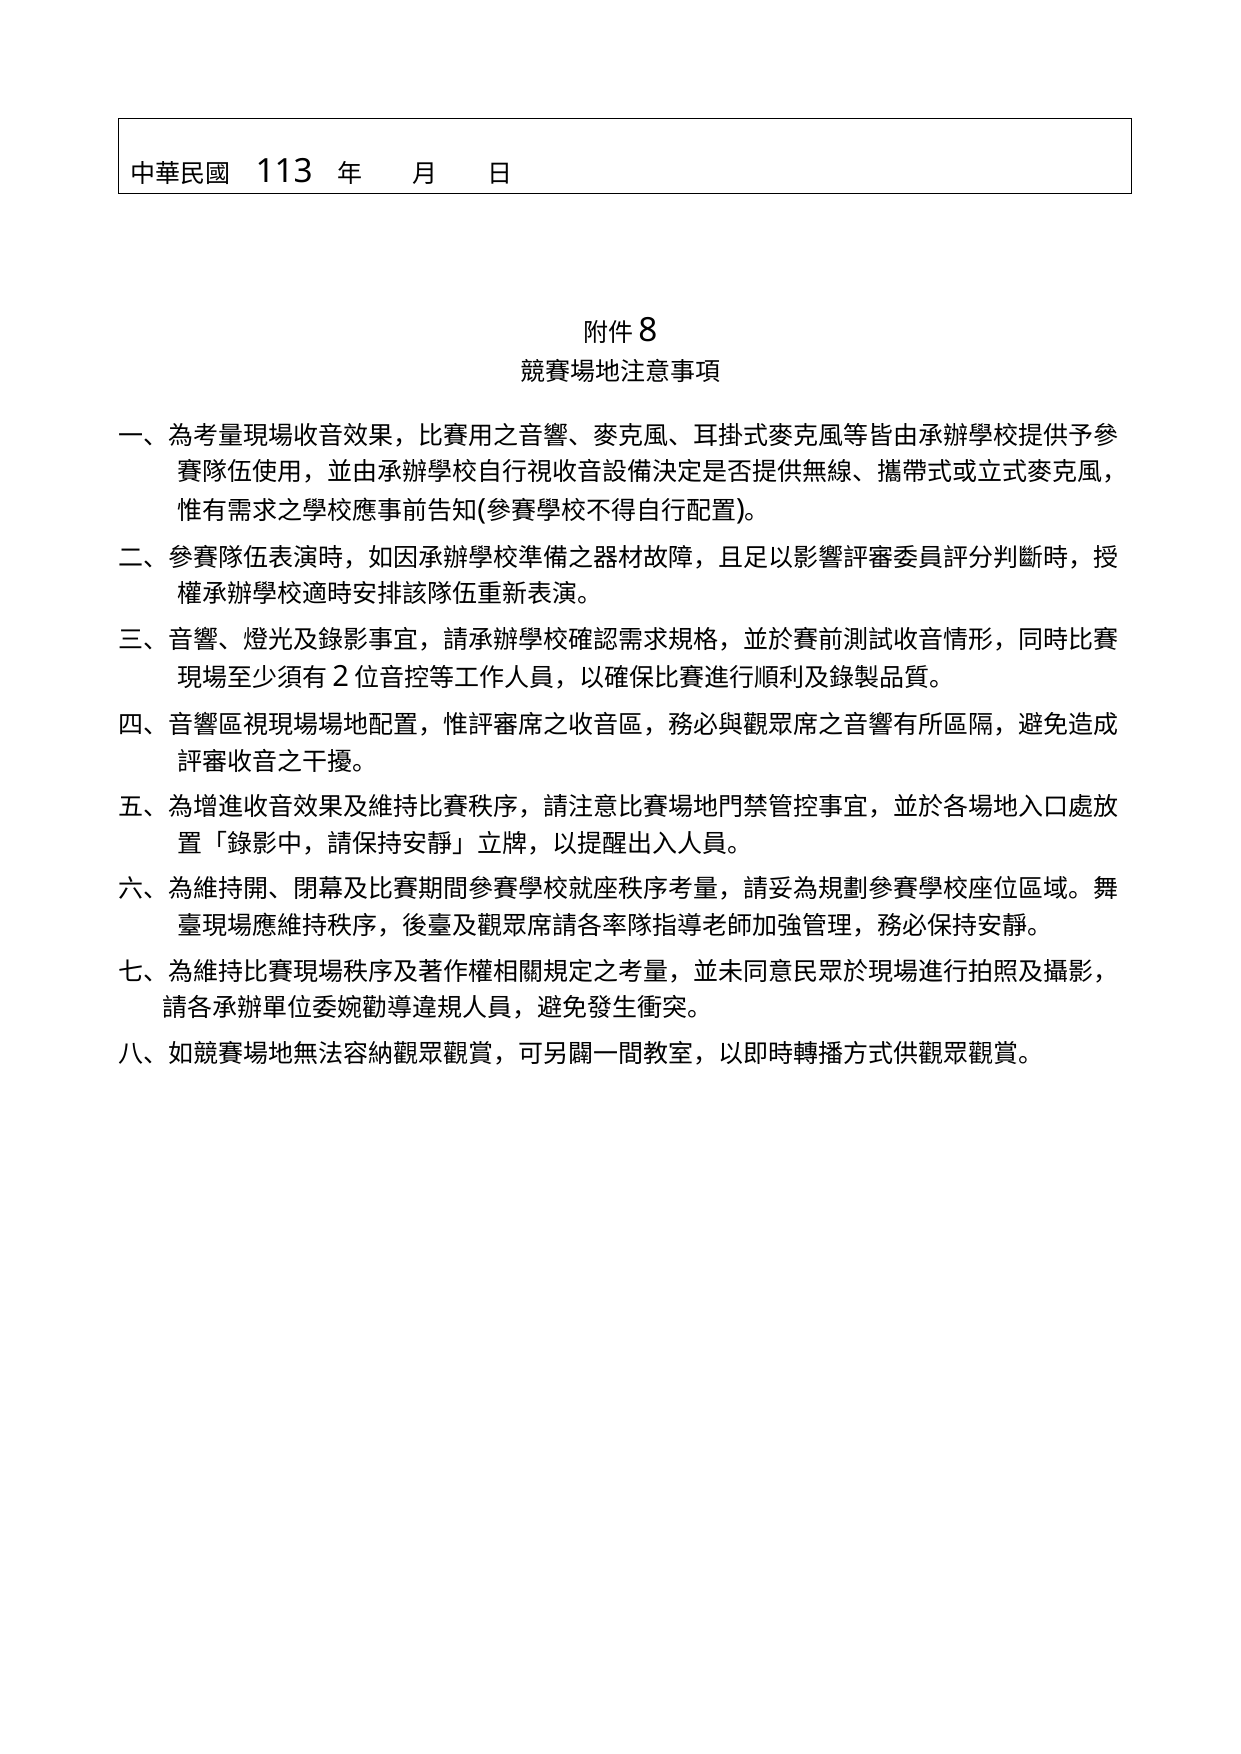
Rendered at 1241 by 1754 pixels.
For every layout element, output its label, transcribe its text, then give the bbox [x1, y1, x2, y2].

table_header 中華民國 113 年 月 日 [119, 119, 1131, 193]
text 三、音響、燈光及錄影事宜，請承辦學校確認需求規格，並於賽前測試收音情形，同時比賽現場至少須有2位音控等工作人員，以確保比賽進行順利及錄製品質。 [118, 619, 1122, 695]
text 一、為考量現場收音效果，比賽用之音響、麥克風、耳掛式麥克風等皆由承辦學校提供予參賽隊伍使用，並由承辦學校自行視收音設備決定是否提供無線、攜帶式或立式麥克風，惟有需求之學校應事前告知(參賽學校不得自行配置)。 [118, 415, 1122, 528]
text 五、為增進收音效果及維持比賽秩序，請注意比賽場地門禁管控事宜，並於各場地入口處放置「錄影中，請保持安靜」立牌，以提醒出入人員。 [118, 787, 1122, 859]
text 四、音響區視現場場地配置，惟評審席之收音區，務必與觀眾席之音響有所區隔，避免造成評審收音之干擾。 [118, 705, 1122, 777]
text 競賽場地注意事項 [118, 351, 1122, 387]
text 附件8 [118, 306, 1122, 351]
text 二、參賽隊伍表演時，如因承辦學校準備之器材故障，且足以影響評審委員評分判斷時，授權承辦學校適時安排該隊伍重新表演。 [118, 537, 1122, 610]
text 六、為維持開、閉幕及比賽期間參賽學校就座秩序考量，請妥為規劃參賽學校座位區域。舞臺現場應維持秩序，後臺及觀眾席請各率隊指導老師加強管理，務必保持安靜。 [118, 869, 1122, 941]
text 七、為維持比賽現場秩序及著作權相關規定之考量，並未同意民眾於現場進行拍照及攝影，請各承辦單位委婉勸導違規人員，避免發生衝突。 [118, 951, 1122, 1023]
text 八、如競賽場地無法容納觀眾觀賞，可另闢一間教室，以即時轉播方式供觀眾觀賞。 [118, 1033, 1122, 1069]
